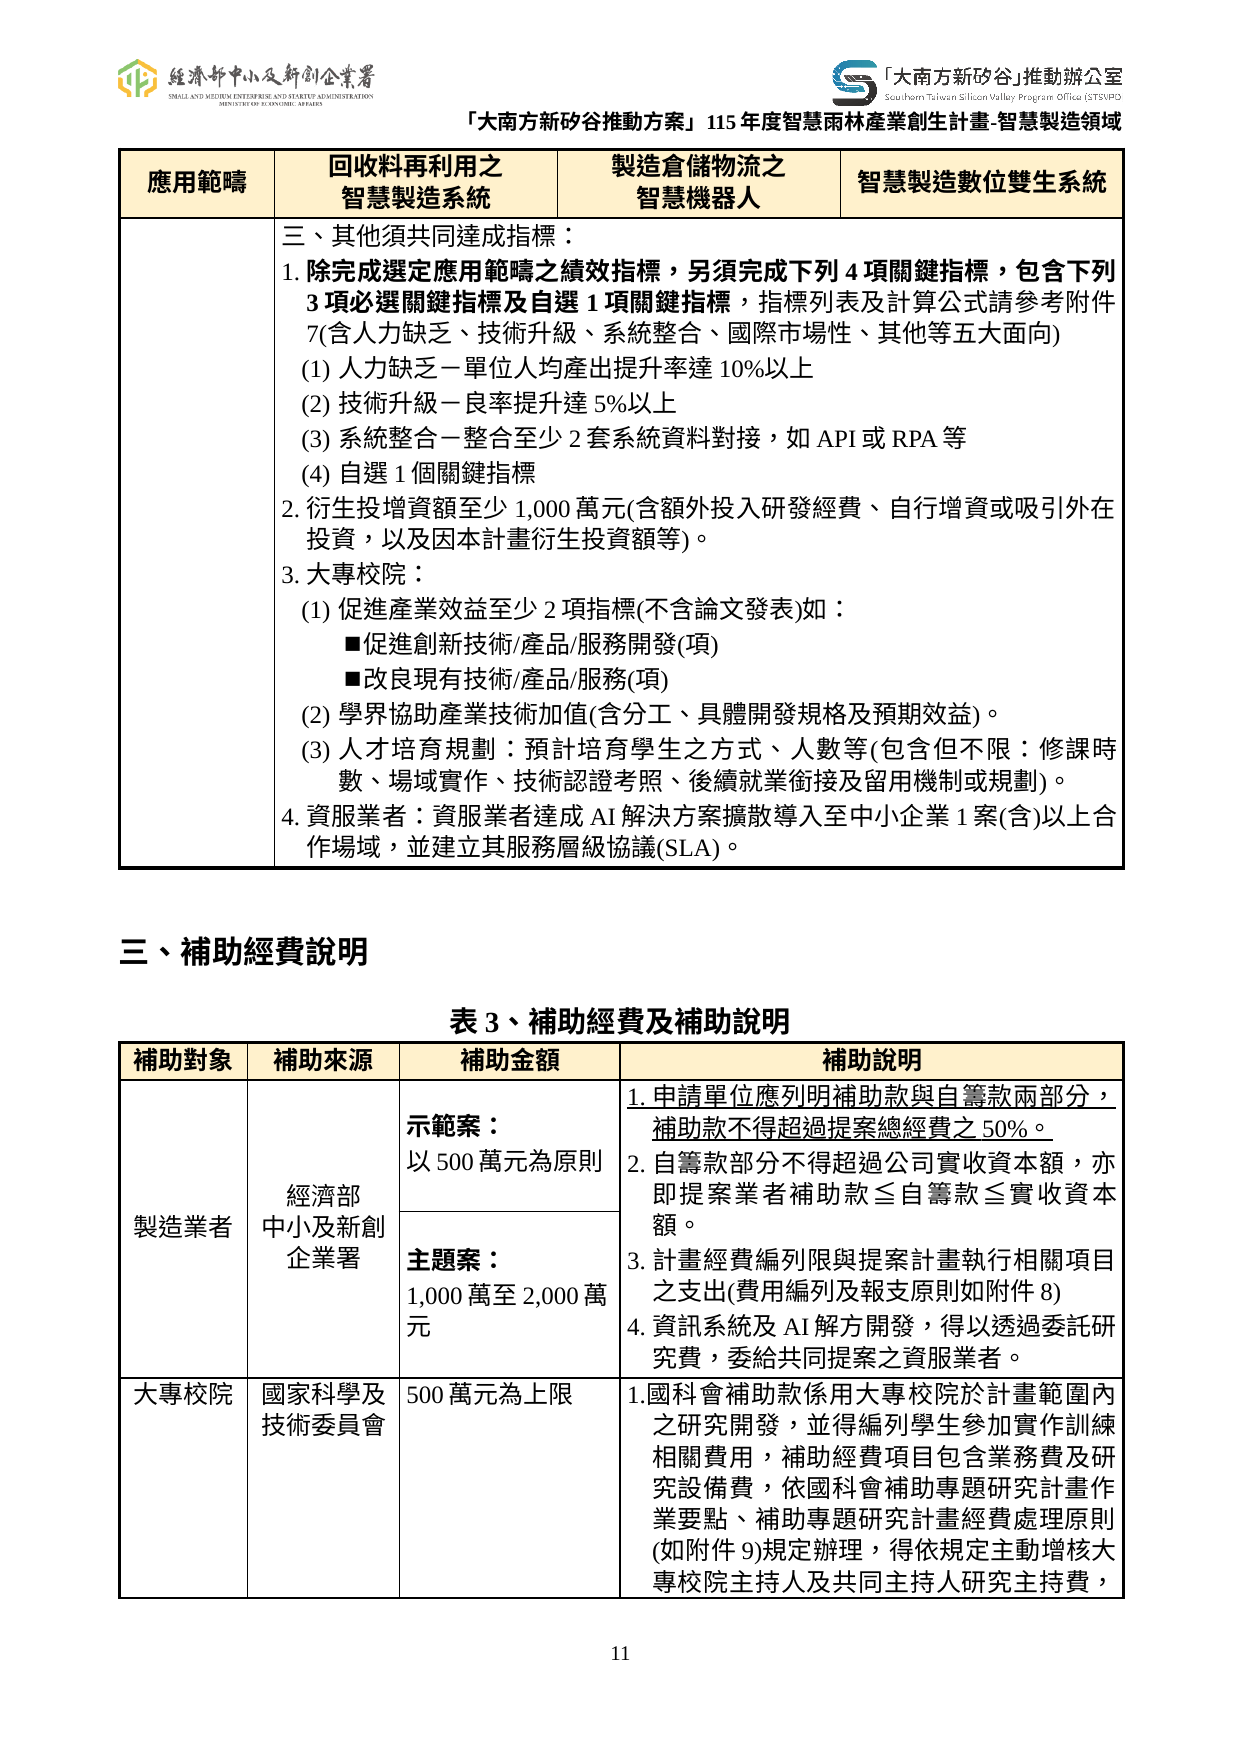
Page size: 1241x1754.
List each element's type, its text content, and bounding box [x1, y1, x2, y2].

table_cell 三、其他須共同達成指標： 1. 除完成選定應用範疇之績效指標，另須完成下列4項關鍵指標，包含下列3項必選關鍵指標及自選1項關鍵指標，指標列表及計算公式請參考附件7(含人力缺乏、技術升級、系統整合、國際市場性、其他等五大面向) (1) 人力缺乏－單位人均產出提升率達10%以上 (2) 技術升級－良率提升達5%以上 (3) 系統整合－整合至少2套系統資料對接，如API或RPA等 (4) 自選1個關鍵指標 2. 衍生投增資額至少1,000萬元(含額外投入研發經費、自行增資或吸引外在投資，以及因本計畫衍生投資額等)。 3. 大專校院： (1) 促進產業效益至少2項指標(不含論文發表)如： 促進創新技術/產品/服務開發(項) 改良現有技術/產品/服務(項) (2) 學界協助產業技術加值(含分工、具體開發規格及預期效益)。 (3) 人才培育規劃：預計培育學生之方式、人數等(包含但不限：修課時數、場域實作、技術認證考照、後續就業銜接及留用機制或規劃)。 4. 資服業者：資服業者達成AI解決方案擴散導入至中小企業1案(含)以上合作場域，並建立其服務層級協議(SLA)。 [275, 219, 1122, 866]
table_cell 經濟部 中小及新創企業署 [248, 1081, 399, 1377]
table_header 應用範疇 [121, 151, 274, 217]
table_header 補助對象 [121, 1044, 247, 1079]
picture [832, 60, 1123, 106]
table_header 補助說明 [621, 1044, 1122, 1079]
picture [118, 59, 375, 106]
table_cell 製造業者 [121, 1081, 247, 1377]
subtitle 三、補助經費說明 [118, 922, 1122, 974]
table_header 補助來源 [248, 1044, 399, 1079]
table_header 製造倉儲物流之 智慧機器人 [558, 151, 840, 217]
table_cell [121, 219, 274, 866]
text 表3、補助經費及補助說明 [118, 999, 1122, 1041]
table_cell 示範案： 以500萬元為原則 [400, 1081, 619, 1211]
table_cell 1.國科會補助款係用大專校院於計畫範圍內之研究開發，並得編列學生參加實作訓練相關費用，補助經費項目包含業務費及研究設備費，依國科會補助專題研究計畫作業要點、補助專題研究計畫經費處理原則(如附件9)規定辦理，得依規定主動增核大專校院主持人及共同主持人研究主持費， [621, 1379, 1122, 1597]
table_cell 大專校院 [121, 1379, 247, 1597]
table_cell 國家科學及技術委員會 [248, 1379, 399, 1597]
table_cell 主題案： 1,000萬至2,000萬元 [400, 1212, 619, 1377]
table_cell 500萬元為上限 [400, 1379, 619, 1597]
table_header 回收料再利用之 智慧製造系統 [275, 151, 557, 217]
table_header 補助金額 [400, 1044, 619, 1079]
table_header 智慧製造數位雙生系統 [841, 151, 1122, 217]
table_cell 1. 申請單位應列明補助款與自籌款兩部分，補助款不得超過提案總經費之50%。 2. 自籌款部分不得超過公司實收資本額，亦即提案業者補助款≦自籌款≦實收資本額。 3. 計畫經費編列限與提案計畫執行相關項目之支出(費用編列及報支原則如附件8) 4. 資訊系統及AI解方開發，得以透過委託研究費，委給共同提案之資服業者。 [621, 1081, 1122, 1377]
